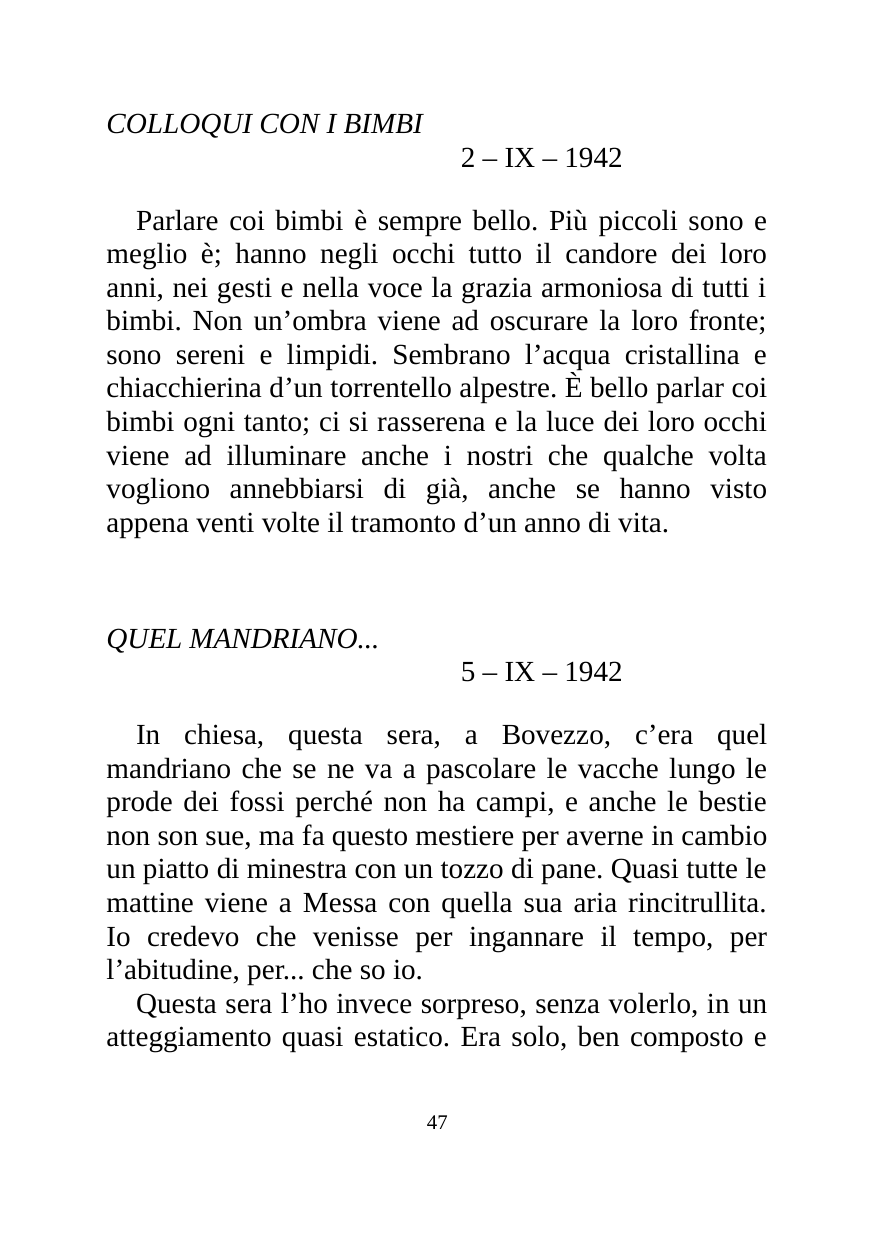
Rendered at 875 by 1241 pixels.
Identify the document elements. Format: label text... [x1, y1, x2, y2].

text In chiesa, questa sera, a Bovezzo, c’era quel mandriano che se ne va a pascolare le vacche lungo le prode dei fossi perché non ha campi, e anche le bestie non son sue, ma fa questo mestiere per averne in cambio un piatto di minestra con un tozzo di pane. Quasi tutte le mattine viene a Messa con quella sua aria rincitrullita. Io credevo che venisse per ingannare il tempo, per l’abitudine, per... che so io. [106, 717, 768, 986]
subtitle QUEL MANDRIANO... 5 – IX – 1942 [106, 621, 768, 688]
text Parlare coi bimbi è sempre bello. Più piccoli sono e meglio è; hanno negli occhi tutto il candore dei loro anni, nei gesti e nella voce la grazia armoniosa di tutti i bimbi. Non un’ombra viene ad oscurare la loro fronte; sono sereni e limpidi. Sembrano l’acqua cristallina e chiacchierina d’un torrentello alpestre. È bello parlar coi bimbi ogni tanto; ci si rasserena e la luce dei loro occhi viene ad illuminare anche i nostri che qualche volta vogliono annebbiarsi di già, anche se hanno visto appena venti volte il tramonto d’un anno di vita. [106, 203, 768, 538]
subtitle COLLOQUI CON I BIMBI 2 – IX – 1942 [106, 106, 768, 173]
text Questa sera l’ho invece sorpreso, senza volerlo, in un atteggiamento quasi estatico. Era solo, ben composto e [106, 986, 768, 1053]
